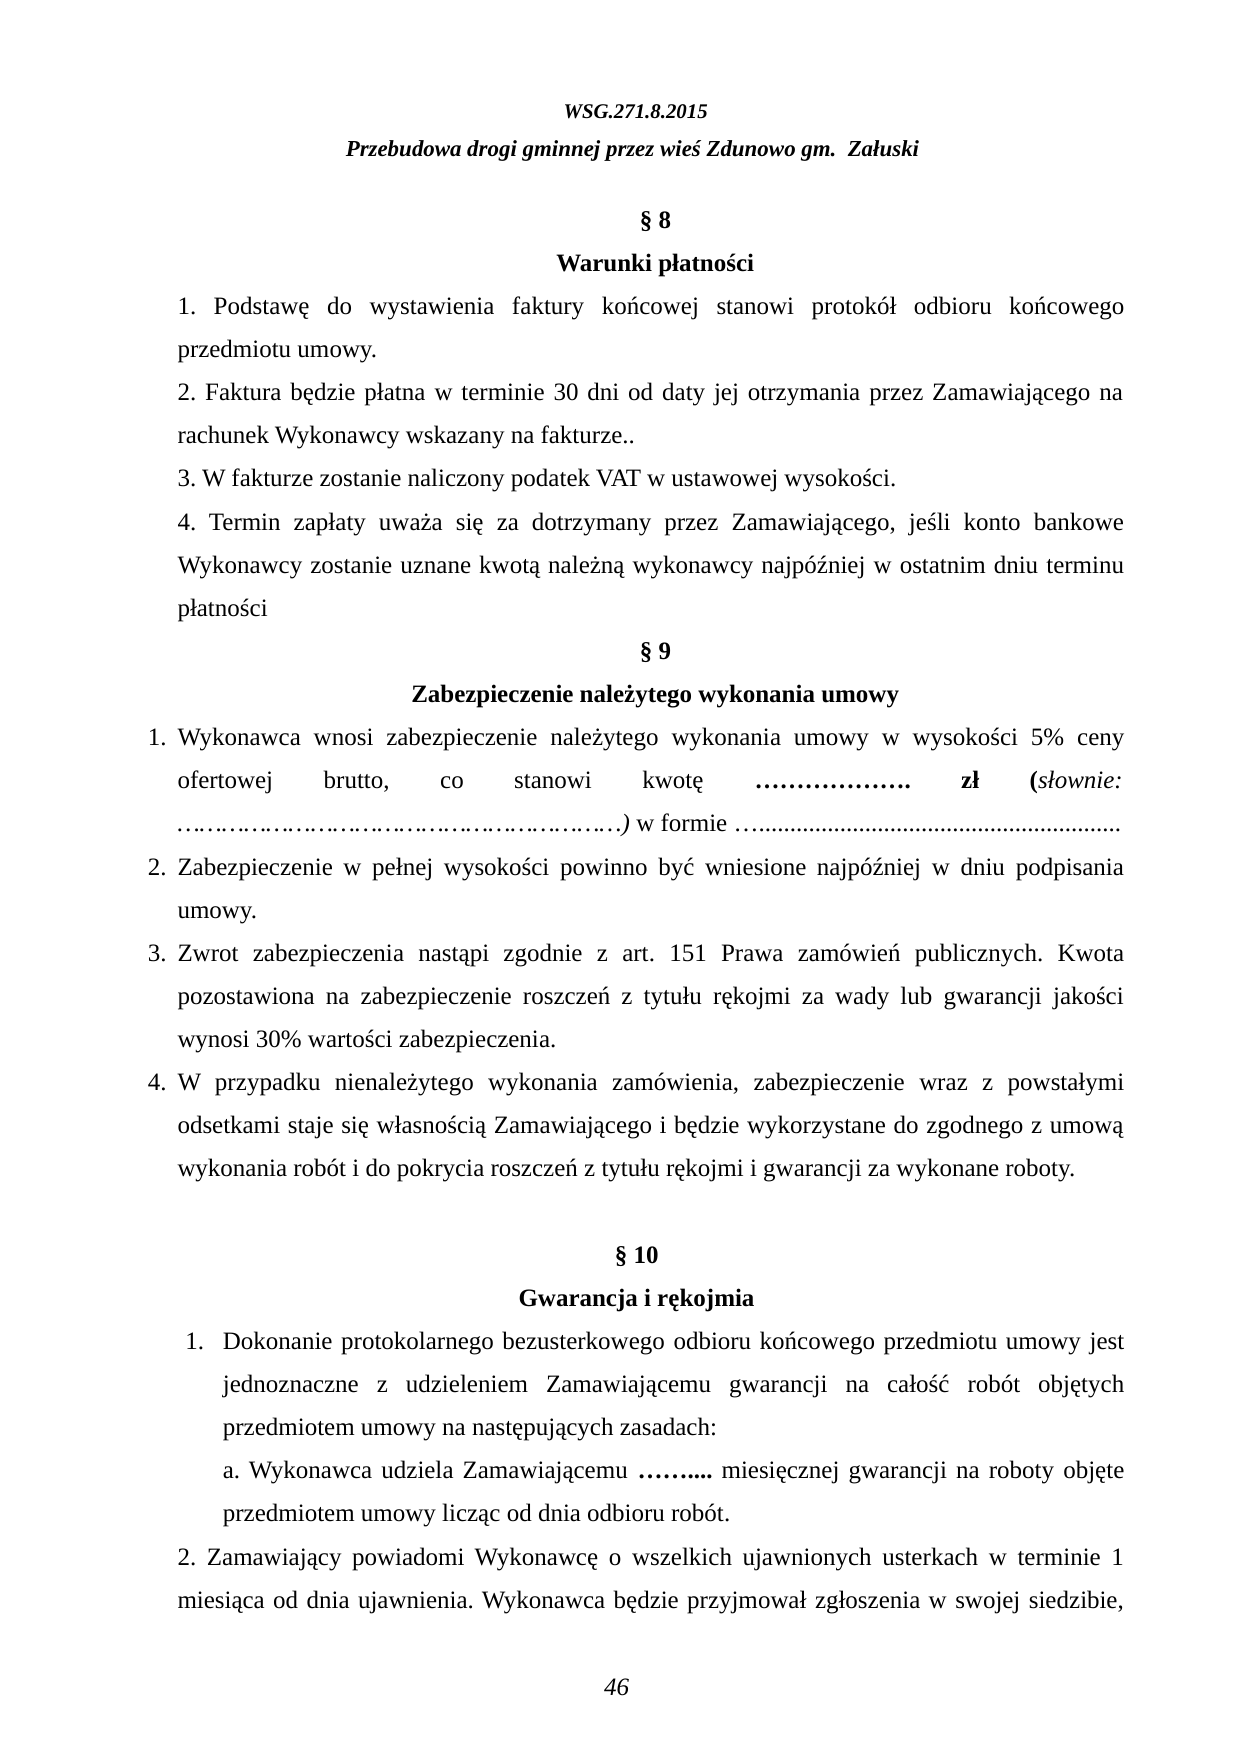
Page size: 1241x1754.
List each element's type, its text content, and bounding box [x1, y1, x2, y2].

list 4. Termin zapłaty uważa się za dotrzymany przez Zamawiającego, jeśli konto bankowe Wykonawcy zostanie uznane kwotą należną wykonawcy najpóźniej w ostatnim dniu terminu płatności [148, 507, 1125, 622]
list Wykonawca wnosi zabezpieczenie należytego wykonania umowy w wysokości 5% ceny ofertowej brutto, co stanowi kwotę ………………. zł (słownie: ……………………………………………………) w formie ….......................................................... [148, 722, 1125, 837]
text Gwarancja i rękojmia [148, 1283, 1125, 1312]
list 2. Faktura będzie płatna w terminie 30 dni od daty jej otrzymania przez Zamawiającego na rachunek Wykonawcy wskazany na fakturze.. [148, 377, 1125, 449]
text § 8 [185, 205, 1125, 233]
text Warunki płatności [185, 248, 1125, 277]
text § 9 [185, 636, 1125, 665]
list 1. Podstawę do wystawienia faktury końcowej stanowi protokół odbioru końcowego przedmiotu umowy. [148, 291, 1125, 363]
list Zabezpieczenie w pełnej wysokości powinno być wniesione najpóźniej w dniu podpisania umowy. [148, 852, 1125, 923]
list 3. W fakturze zostanie naliczony podatek VAT w ustawowej wysokości. [148, 463, 1125, 492]
list a. Wykonawca udziela Zamawiającemu …….... miesięcznej gwarancji na roboty objęte przedmiotem umowy licząc od dnia odbioru robót. [185, 1455, 1125, 1527]
list Dokonanie protokolarnego bezusterkowego odbioru końcowego przedmiotu umowy jest jednoznaczne z udzieleniem Zamawiającemu gwarancji na całość robót objętych przedmiotem umowy na następujących zasadach: [185, 1326, 1125, 1441]
list Zwrot zabezpieczenia nastąpi zgodnie z art. 151 Prawa zamówień publicznych. Kwota pozostawiona na zabezpieczenie roszczeń z tytułu rękojmi za wady lub gwarancji jakości wynosi 30% wartości zabezpieczenia. [148, 938, 1125, 1053]
text § 10 [148, 1240, 1125, 1268]
list 2. Zamawiający powiadomi Wykonawcę o wszelkich ujawnionych usterkach w terminie 1 miesiąca od dnia ujawnienia. Wykonawca będzie przyjmował zgłoszenia w swojej siedzibie, [148, 1542, 1125, 1613]
list W przypadku nienależytego wykonania zamówienia, zabezpieczenie wraz z powstałymi odsetkami staje się własnością Zamawiającego i będzie wykorzystane do zgodnego z umową wykonania robót i do pokrycia roszczeń z tytułu rękojmi i gwarancji za wykonane roboty. [148, 1067, 1125, 1182]
text Zabezpieczenie należytego wykonania umowy [185, 679, 1125, 708]
